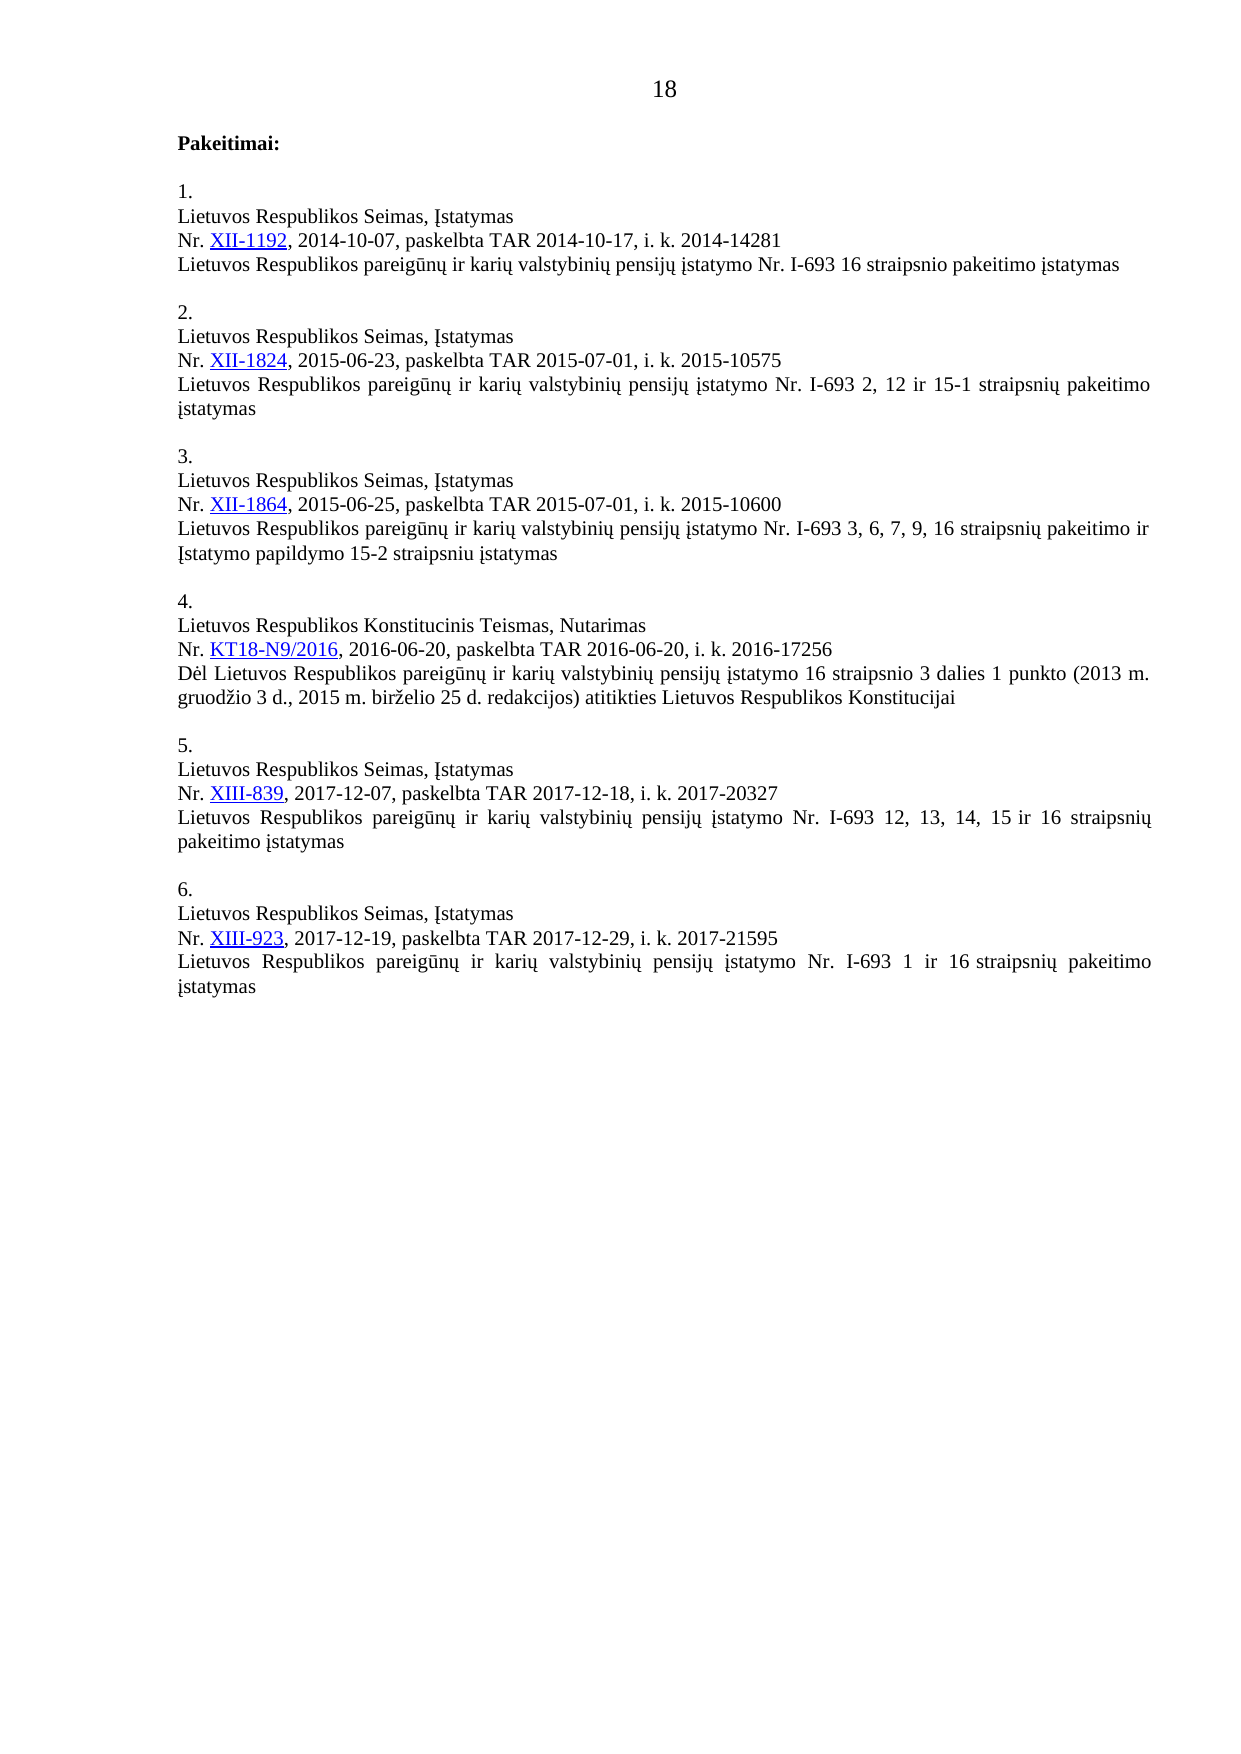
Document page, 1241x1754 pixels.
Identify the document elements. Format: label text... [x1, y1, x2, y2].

text Nr. XIII-923, 2017-12-19, paskelbta TAR 2017-12-29, i. k. 2017-21595 [177, 925, 1152, 949]
text Dėl Lietuvos Respublikos pareigūnų ir karių valstybinių pensijų įstatymo 16 straipsnio 3 dalies 1 punkto (2013 m. gruodžio 3 d., 2015 m. birželio 25 d. redakcijos) atitikties Lietuvos Respublikos Konstitucijai [177, 661, 1152, 709]
text Lietuvos Respublikos pareigūnų ir karių valstybinių pensijų įstatymo Nr. I-693 12, 13, 14, 15 ir 16 straipsnių pakeitimo įstatymas [177, 805, 1152, 853]
text Nr. XII-1192, 2014-10-07, paskelbta TAR 2014-10-17, i. k. 2014-14281 [177, 228, 1152, 252]
text Lietuvos Respublikos pareigūnų ir karių valstybinių pensijų įstatymo Nr. I-693 16 straipsnio pakeitimo įstatymas [177, 252, 1152, 276]
text Lietuvos Respublikos Seimas, Įstatymas [177, 324, 1152, 348]
text Lietuvos Respublikos Seimas, Įstatymas [177, 757, 1152, 781]
text 1. [177, 179, 1152, 203]
text 5. [177, 733, 1152, 757]
text Lietuvos Respublikos Seimas, Įstatymas [177, 901, 1152, 925]
text Lietuvos Respublikos pareigūnų ir karių valstybinių pensijų įstatymo Nr. I-693 3, 6, 7, 9, 16 straipsnių pakeitimo ir Įstatymo papildymo 15-2 straipsniu įstatymas [177, 516, 1152, 564]
text Nr. XII-1864, 2015-06-25, paskelbta TAR 2015-07-01, i. k. 2015-10600 [177, 492, 1152, 516]
text Lietuvos Respublikos Seimas, Įstatymas [177, 203, 1152, 228]
text Nr. XIII-839, 2017-12-07, paskelbta TAR 2017-12-18, i. k. 2017-20327 [177, 781, 1152, 805]
text Nr. XII-1824, 2015-06-23, paskelbta TAR 2015-07-01, i. k. 2015-10575 [177, 348, 1152, 372]
text 2. [177, 300, 1152, 324]
text 6. [177, 877, 1152, 901]
text Lietuvos Respublikos Konstitucinis Teismas, Nutarimas [177, 613, 1152, 637]
text Nr. KT18-N9/2016, 2016-06-20, paskelbta TAR 2016-06-20, i. k. 2016-17256 [177, 637, 1152, 661]
text 4. [177, 588, 1152, 613]
text Pakeitimai: [177, 131, 1152, 155]
text Lietuvos Respublikos pareigūnų ir karių valstybinių pensijų įstatymo Nr. I-693 1 ir 16 straipsnių pakeitimo įstatymas [177, 949, 1152, 998]
text 3. [177, 444, 1152, 468]
text Lietuvos Respublikos pareigūnų ir karių valstybinių pensijų įstatymo Nr. I-693 2, 12 ir 15-1 straipsnių pakeitimo įstatymas [177, 372, 1152, 420]
text Lietuvos Respublikos Seimas, Įstatymas [177, 468, 1152, 492]
